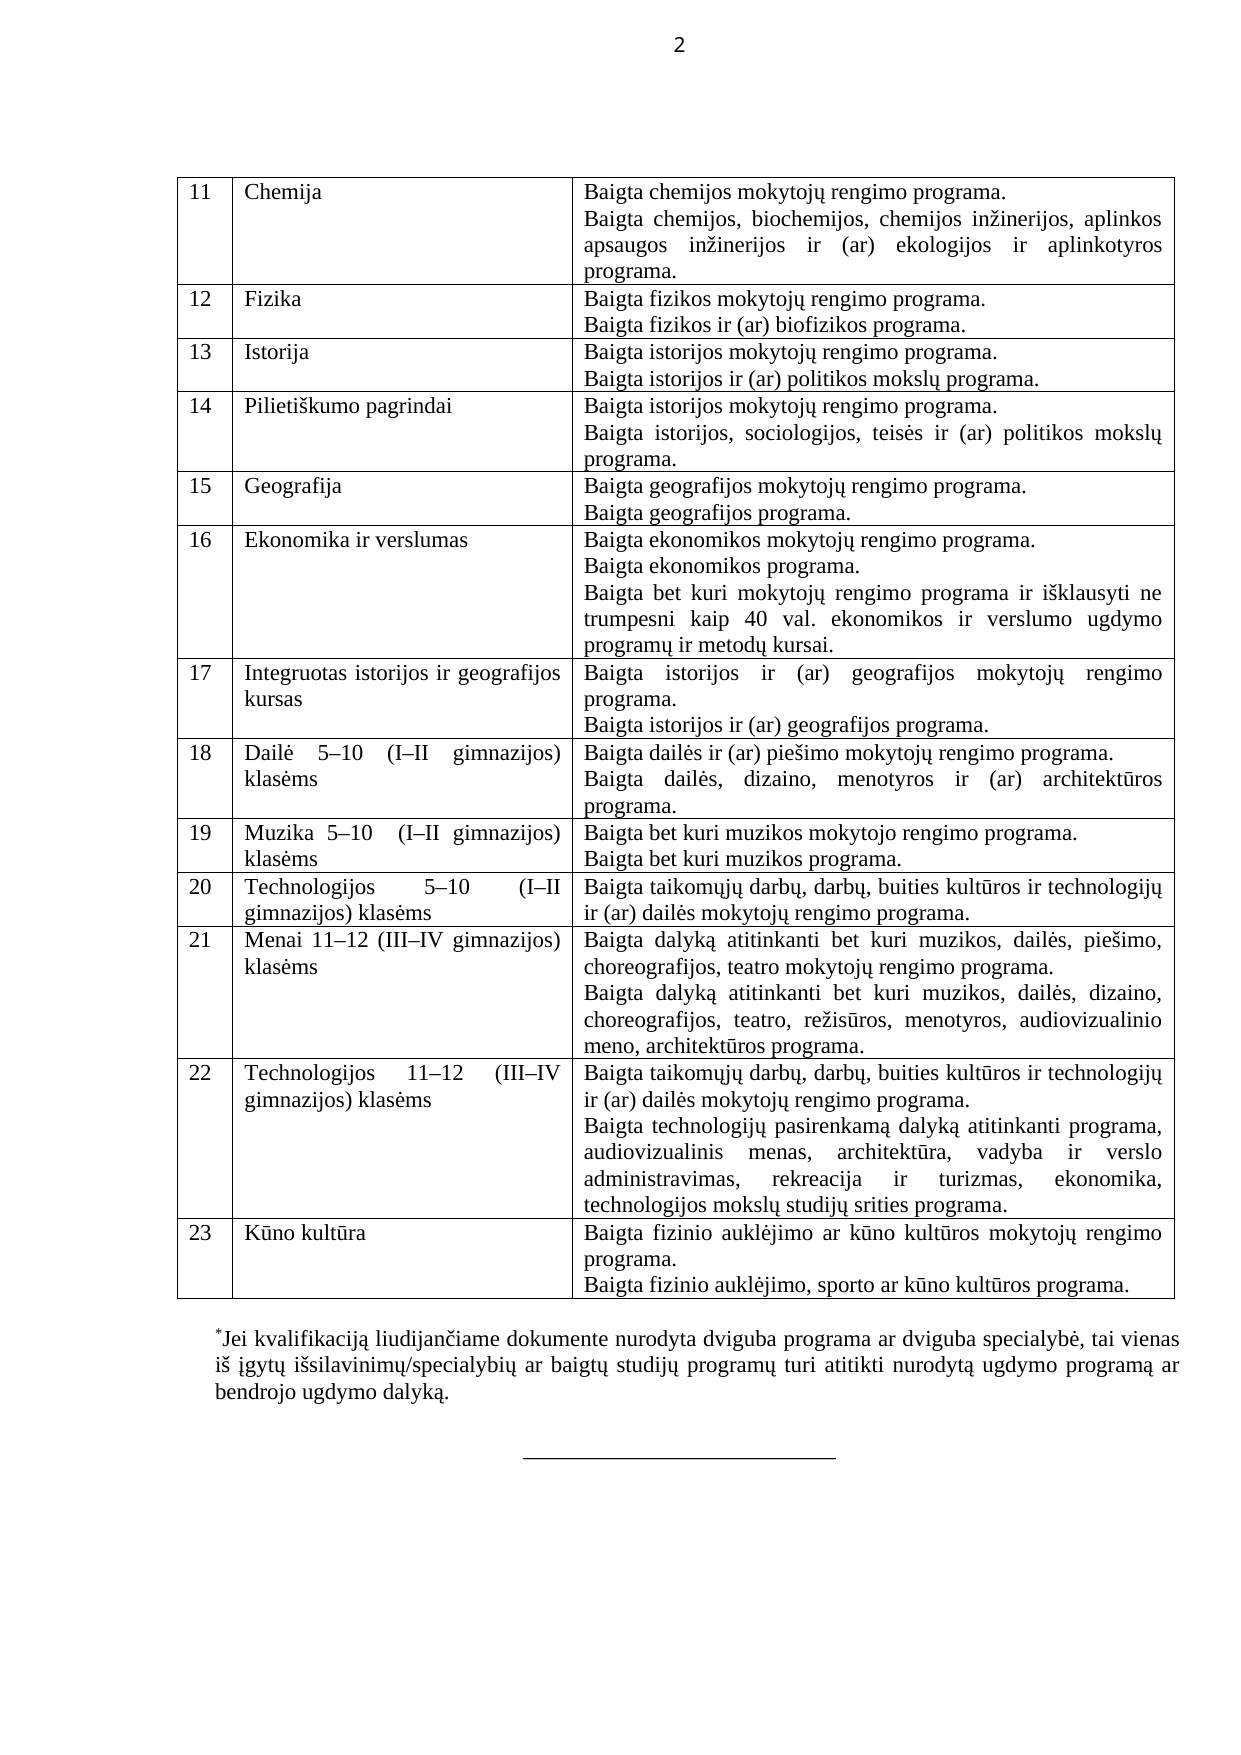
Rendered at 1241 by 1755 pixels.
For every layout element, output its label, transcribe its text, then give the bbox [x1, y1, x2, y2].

table_cell 17 [178, 659, 232, 738]
table_cell 23 [178, 1219, 232, 1298]
table_cell Baigta istorijos mokytojų rengimo programa. Baigta istorijos, sociologijos, teisės ir (ar) politikos mokslų programa. [573, 392, 1174, 471]
table_cell Baigta dalyką atitinkanti bet kuri muzikos, dailės, piešimo, choreografijos, teatro mokytojų rengimo programa. Baigta dalyką atitinkanti bet kuri muzikos, dailės, dizaino, choreografijos, teatro, režisūros, menotyros, audiovizualinio meno, architektūros programa. [573, 927, 1174, 1058]
table_cell Fizika [233, 285, 572, 337]
table_cell Dailė 5–10 (I–II gimnazijos) klasėms [233, 739, 572, 818]
table_cell Baigta fizinio auklėjimo ar kūno kultūros mokytojų rengimo programa. Baigta fizinio auklėjimo, sporto ar kūno kultūros programa. [573, 1219, 1174, 1298]
table_cell 19 [178, 819, 232, 872]
table_cell Geografija [233, 472, 572, 525]
table_cell 12 [178, 285, 232, 337]
table_cell 21 [178, 927, 232, 1058]
table_cell 15 [178, 472, 232, 525]
table_cell Pilietiškumo pagrindai [233, 392, 572, 471]
table_cell Baigta fizikos mokytojų rengimo programa. Baigta fizikos ir (ar) biofizikos programa. [573, 285, 1174, 337]
table_cell Technologijos 5–10 (I–II gimnazijos) klasėms [233, 873, 572, 926]
table_cell Muzika 5–10 (I–II gimnazijos) klasėms [233, 819, 572, 872]
text *Jei kvalifikaciją liudijančiame dokumente nurodyta dviguba programa ar dviguba specialybė, tai vienas iš įgytų išsilavinimų/specialybių ar baigtų studijų programų turi atitikti nurodytą ugdymo programą ar bendrojo ugdymo dalyką. [215, 1325, 1181, 1404]
table_cell Chemija [233, 178, 572, 284]
table_cell 20 [178, 873, 232, 926]
table_cell Baigta istorijos ir (ar) geografijos mokytojų rengimo programa. Baigta istorijos ir (ar) geografijos programa. [573, 659, 1174, 738]
table_cell Baigta bet kuri muzikos mokytojo rengimo programa. Baigta bet kuri muzikos programa. [573, 819, 1174, 872]
table_cell 11 [178, 178, 232, 284]
table_cell Ekonomika ir verslumas [233, 526, 572, 658]
table_cell 18 [178, 739, 232, 818]
table_cell Baigta ekonomikos mokytojų rengimo programa. Baigta ekonomikos programa. Baigta bet kuri mokytojų rengimo programa ir išklausyti ne trumpesni kaip 40 val. ekonomikos ir verslumo ugdymo programų ir metodų kursai. [573, 526, 1174, 658]
table_cell Istorija [233, 339, 572, 391]
table_cell 14 [178, 392, 232, 471]
table_cell 16 [178, 526, 232, 658]
table_cell Kūno kultūra [233, 1219, 572, 1298]
table_cell Baigta geografijos mokytojų rengimo programa. Baigta geografijos programa. [573, 472, 1174, 525]
table_cell Baigta chemijos mokytojų rengimo programa. Baigta chemijos, biochemijos, chemijos inžinerijos, aplinkos apsaugos inžinerijos ir (ar) ekologijos ir aplinkotyros programa. [573, 178, 1174, 284]
table_cell Baigta dailės ir (ar) piešimo mokytojų rengimo programa. Baigta dailės, dizaino, menotyros ir (ar) architektūros programa. [573, 739, 1174, 818]
table_cell Baigta taikomųjų darbų, darbų, buities kultūros ir technologijų ir (ar) dailės mokytojų rengimo programa. Baigta technologijų pasirenkamą dalyką atitinkanti programa, audiovizualinis menas, architektūra, vadyba ir verslo administravimas, rekreacija ir turizmas, ekonomika, technologijos mokslų studijų srities programa. [573, 1059, 1174, 1217]
text _________________________ [177, 1433, 1181, 1462]
table_cell Menai 11–12 (III–IV gimnazijos) klasėms [233, 927, 572, 1058]
table_cell 13 [178, 339, 232, 391]
table_cell Technologijos 11–12 (III–IV gimnazijos) klasėms [233, 1059, 572, 1217]
table_cell Baigta istorijos mokytojų rengimo programa. Baigta istorijos ir (ar) politikos mokslų programa. [573, 339, 1174, 391]
table_cell Baigta taikomųjų darbų, darbų, buities kultūros ir technologijų ir (ar) dailės mokytojų rengimo programa. [573, 873, 1174, 926]
table_cell Integruotas istorijos ir geografijos kursas [233, 659, 572, 738]
table_cell 22 [178, 1059, 232, 1217]
